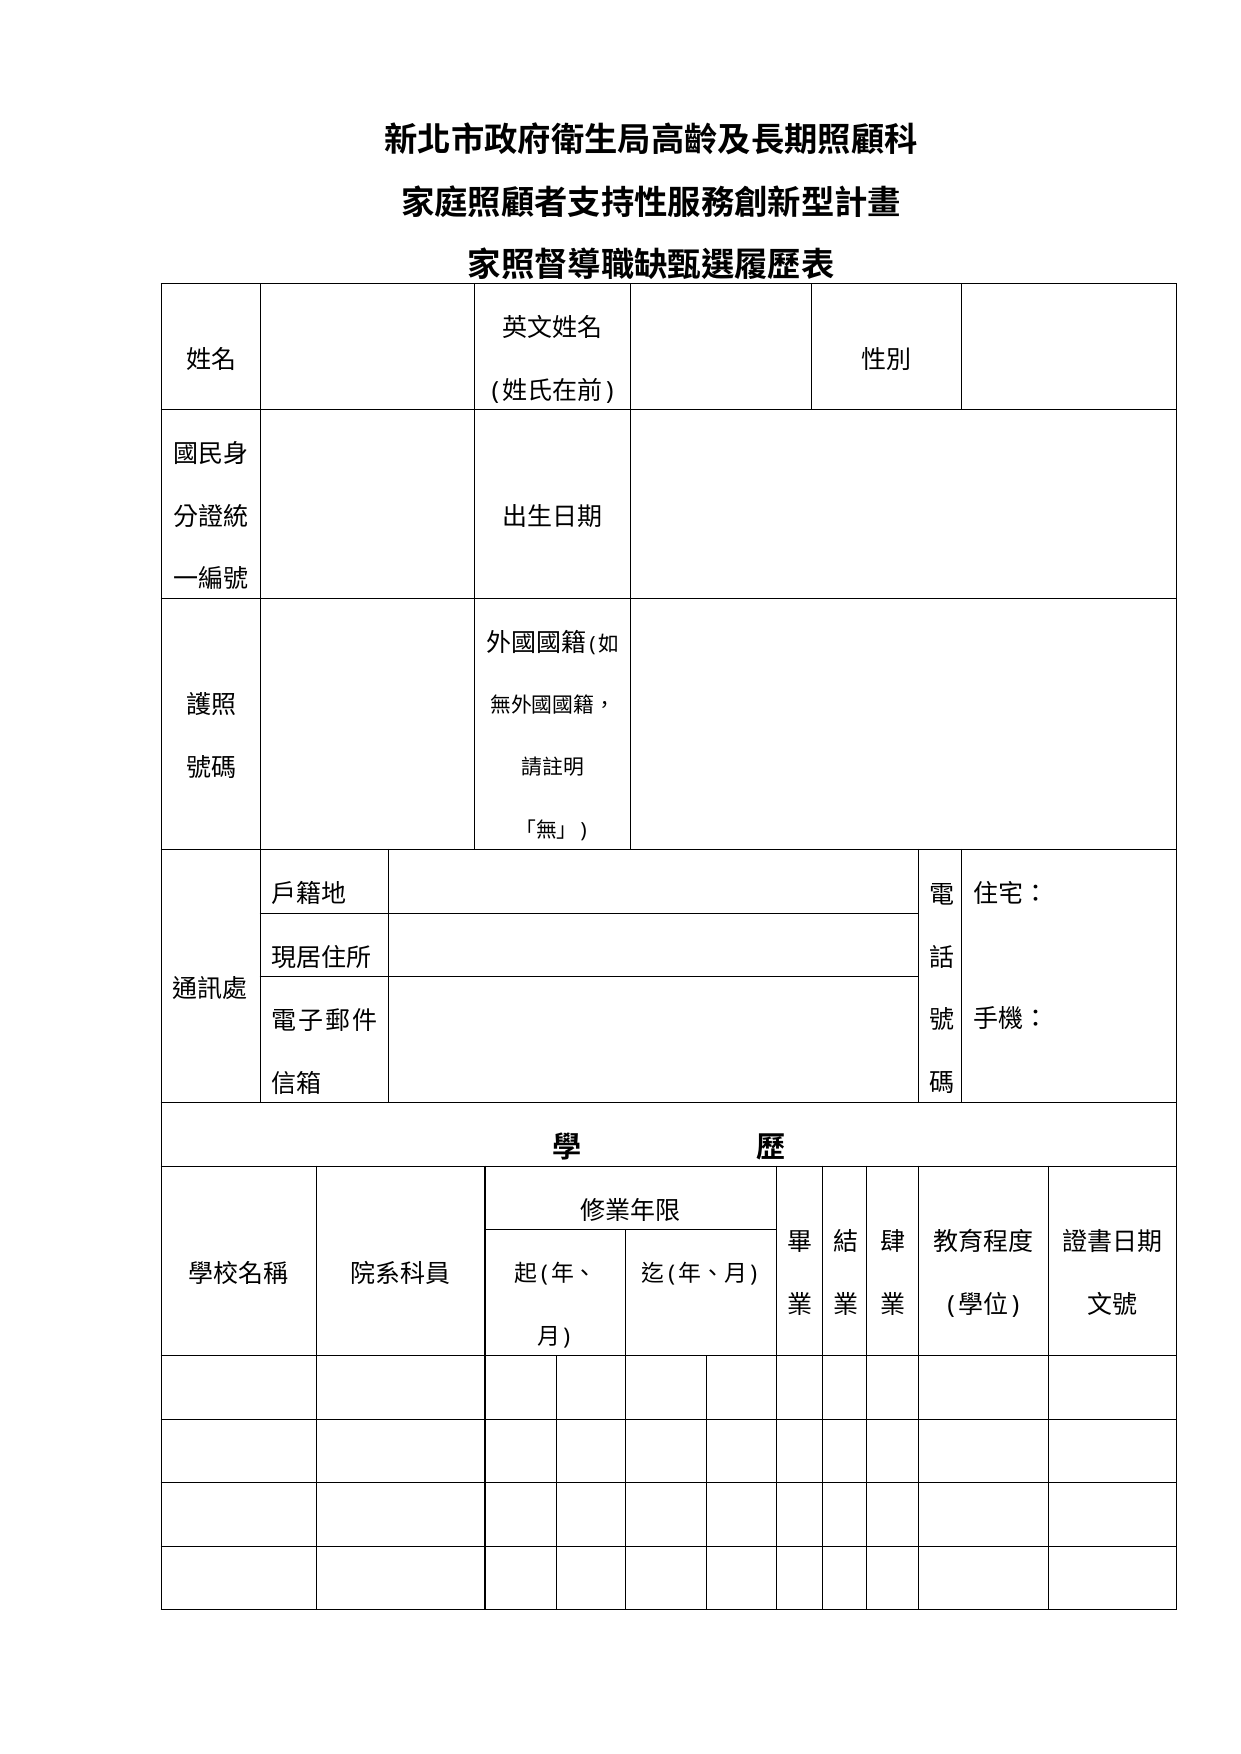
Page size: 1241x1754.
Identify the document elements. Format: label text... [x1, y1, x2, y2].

text 家照督導職缺甄選履歷表 [150, 221, 1152, 283]
table_cell [867, 1356, 918, 1419]
table_cell [162, 1356, 316, 1419]
table_cell 起(年、月) [486, 1230, 625, 1355]
table_cell [867, 1483, 918, 1546]
table_cell [1049, 1483, 1176, 1546]
table_header [631, 284, 811, 409]
table_cell [707, 1420, 776, 1482]
table_cell [486, 1356, 556, 1419]
table_header [261, 284, 474, 409]
table_cell [919, 1483, 1048, 1546]
table_cell [317, 1420, 484, 1482]
table_header 姓名 [162, 284, 260, 409]
table_cell [486, 1420, 556, 1482]
table_cell [707, 1483, 776, 1546]
table_cell [557, 1356, 625, 1419]
table_cell [1049, 1547, 1176, 1609]
table_cell [389, 914, 918, 976]
table_cell [557, 1420, 625, 1482]
table_cell [823, 1356, 866, 1419]
table_cell 證書日期文號 [1049, 1167, 1176, 1355]
table_cell 現居住所 [261, 914, 388, 976]
table_cell [823, 1420, 866, 1482]
table_cell [867, 1547, 918, 1609]
table_cell 外國國籍(如無外國國籍，請註明「無」) [475, 599, 630, 849]
table_cell [777, 1356, 822, 1419]
table_cell [919, 1547, 1048, 1609]
table_cell [707, 1356, 776, 1419]
table_cell [557, 1483, 625, 1546]
table_cell [486, 1483, 556, 1546]
table_cell [626, 1356, 706, 1419]
table_cell [777, 1547, 822, 1609]
table_cell [317, 1356, 484, 1419]
table_cell 學校名稱 [162, 1167, 316, 1355]
table_cell [261, 410, 474, 598]
table_cell [626, 1547, 706, 1609]
table_cell [823, 1483, 866, 1546]
table_cell 結 業 [823, 1167, 866, 1355]
table_header 英文姓名 (姓氏在前) [475, 284, 630, 409]
table_cell [1049, 1356, 1176, 1419]
table_cell 護照 號碼 [162, 599, 260, 849]
table_cell [777, 1420, 822, 1482]
table_cell 戶籍地 [261, 850, 388, 912]
table_cell [631, 599, 1176, 849]
table_cell 學 歷 [162, 1103, 1176, 1166]
table_cell [389, 850, 918, 912]
table_cell [867, 1420, 918, 1482]
table_cell [626, 1483, 706, 1546]
table_cell 國民身分證統一編號 [162, 410, 260, 598]
table_cell [261, 599, 474, 849]
table_cell [919, 1356, 1048, 1419]
table_cell 迄(年、月) [626, 1230, 776, 1355]
table_cell [317, 1547, 484, 1609]
table_cell 電話號碼 [919, 850, 961, 1102]
table_cell [486, 1547, 556, 1609]
table_cell 肆業 [867, 1167, 918, 1355]
table_cell 出生日期 [475, 410, 630, 598]
table_cell 教育程度(學位) [919, 1167, 1048, 1355]
table_cell [162, 1547, 316, 1609]
table_cell [557, 1547, 625, 1609]
table_cell [162, 1420, 316, 1482]
text 家庭照顧者支持性服務創新型計畫 [150, 158, 1152, 221]
table_cell [389, 977, 918, 1102]
table_header 性別 [812, 284, 961, 409]
table_cell 電子郵件信箱 [261, 977, 388, 1102]
text 新北市政府衛生局高齡及長期照顧科 [150, 96, 1152, 158]
table_cell [626, 1420, 706, 1482]
table_cell 院系科員 [317, 1167, 484, 1355]
table_cell [707, 1547, 776, 1609]
table_cell 通訊處 [162, 850, 260, 1102]
table_cell [317, 1483, 484, 1546]
table_cell 修業年限 [486, 1167, 776, 1229]
table_cell 住宅： 手機： [962, 850, 1176, 1102]
table_header [962, 284, 1176, 409]
table_cell [162, 1483, 316, 1546]
table_cell [919, 1420, 1048, 1482]
table_cell [631, 410, 1176, 598]
table_cell [777, 1483, 822, 1546]
table_cell [1049, 1420, 1176, 1482]
table_cell [823, 1547, 866, 1609]
table_cell 畢業 [777, 1167, 822, 1355]
